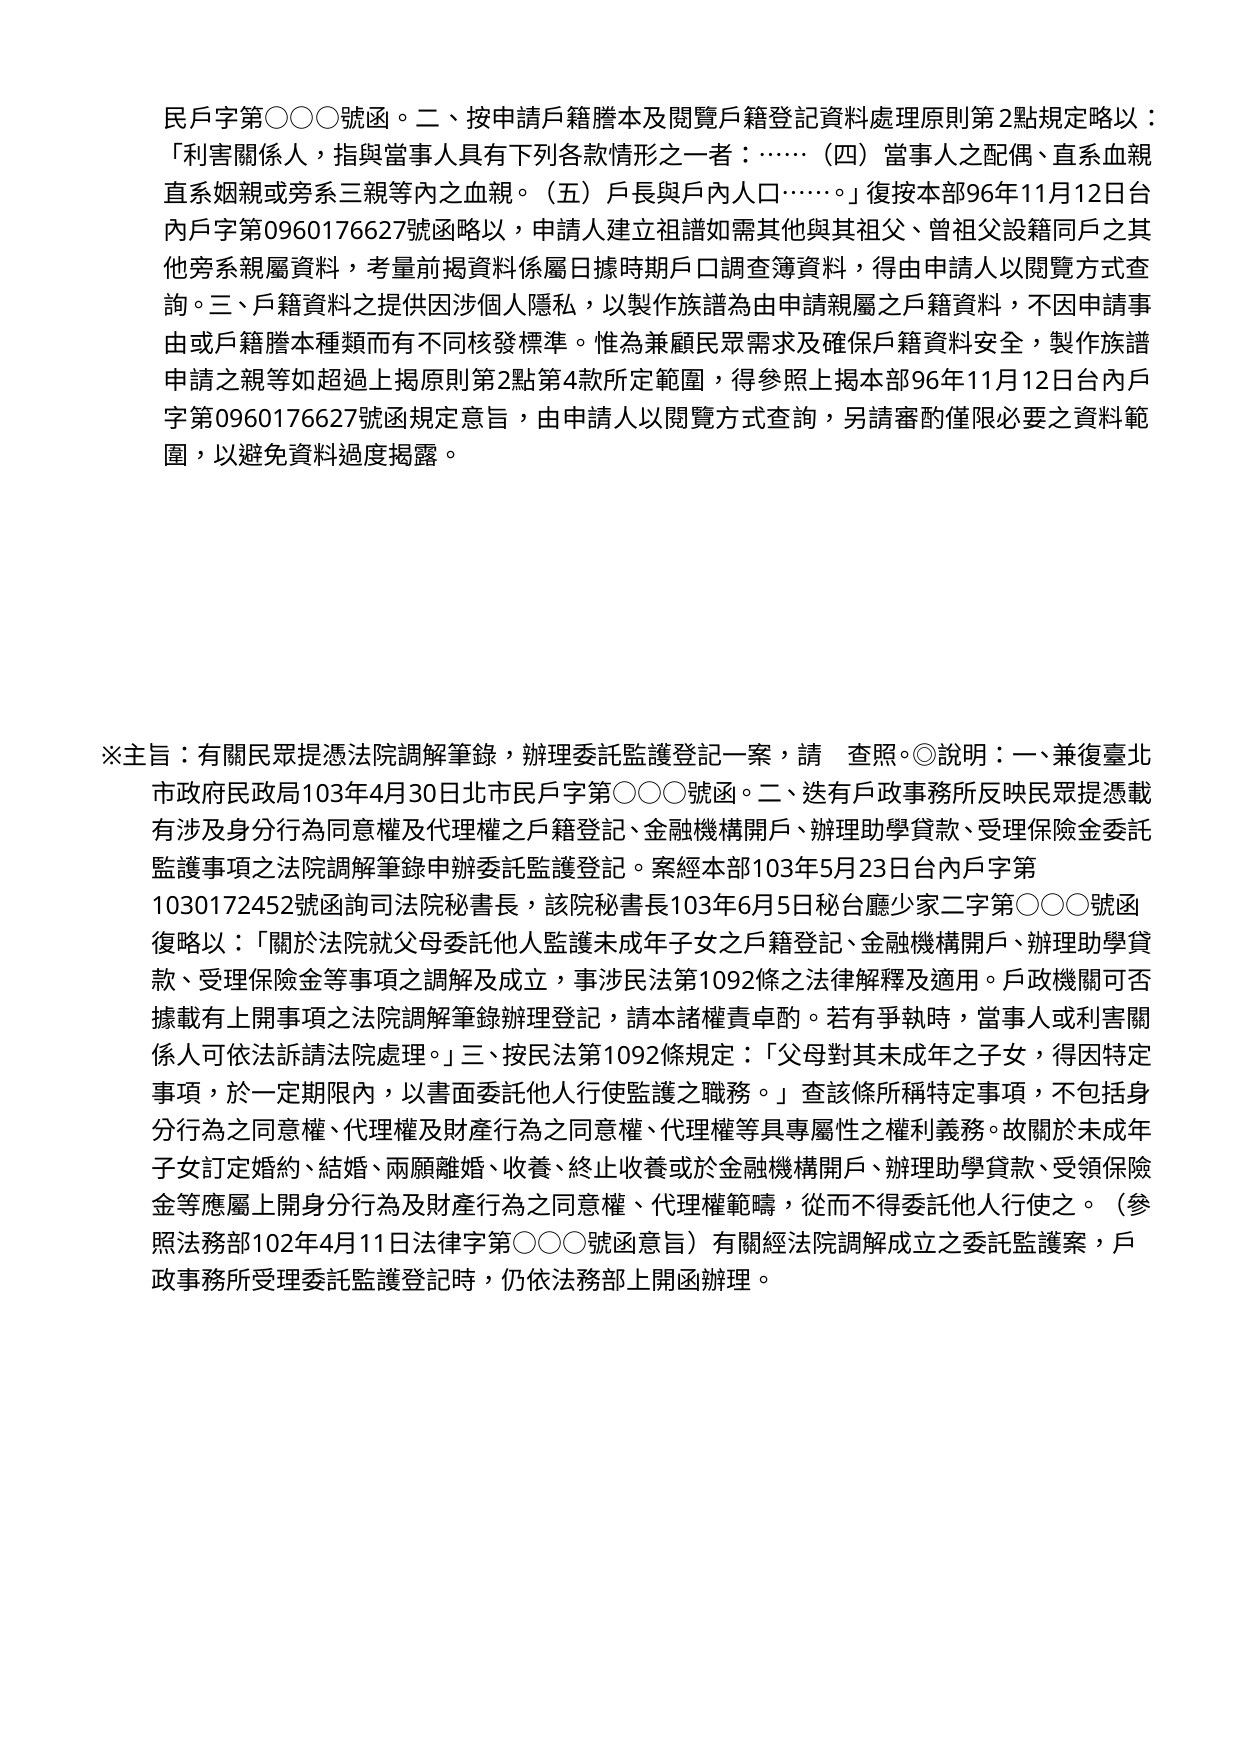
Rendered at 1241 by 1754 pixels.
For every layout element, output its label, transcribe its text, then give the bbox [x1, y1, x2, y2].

text ※主旨：有關非戶內人口申辦其直系血親全戶（含寄居人口）電腦化前除戶戶籍謄本及日據時期戶口調查簿資料一案，請查照。◎說明：一、兼復臺北市政府民政局101年11月20日北市民戶字第○○○號函。二、按申請戶籍謄本及閱覽戶籍登記資料處理原則第2點規定略以：「利害關係人，指與當事人具有下列各款情形之一者：……（四）當事人之配偶、直系血親、直系姻親或旁系三親等內之血親。（五）戶長與戶內人口……。」復按本部96年11月12日台內戶字第0960176627號函略以，申請人建立祖譜如需其他與其祖父、曾祖父設籍同戶之其他旁系親屬資料，考量前揭資料係屬日據時期戶口調查簿資料，得由申請人以閱覽方式查詢。三、戶籍資料之提供因涉個人隱私，以製作族譜為由申請親屬之戶籍資料，不因申請事由或戶籍謄本種類而有不同核發標準。惟為兼顧民眾需求及確保戶籍資料安全，製作族譜申請之親等如超過上揭原則第2點第4款所定範圍，得參照上揭本部96年11月12日台內戶字第0960176627號函規定意旨，由申請人以閱覽方式查詢，另請審酌僅限必要之資料範圍，以避免資料過度揭露。 [114, 97, 1152, 472]
text ※主旨：有關民眾提憑法院調解筆錄，辦理委託監護登記一案，請 查照。◎說明：一、兼復臺北市政府民政局103年4月30日北市民戶字第○○○號函。二、迭有戶政事務所反映民眾提憑載有涉及身分行為同意權及代理權之戶籍登記、金融機構開戶、辦理助學貸款、受理保險金委託監護事項之法院調解筆錄申辦委託監護登記。案經本部103年5月23日台內戶字第1030172452號函詢司法院秘書長，該院秘書長103年6月5日秘台廳少家二字第○○○號函復略以：「關於法院就父母委託他人監護未成年子女之戶籍登記、金融機構開戶、辦理助學貸款、受理保險金等事項之調解及成立，事涉民法第1092條之法律解釋及適用。戶政機關可否據載有上開事項之法院調解筆錄辦理登記，請本諸權責卓酌。若有爭執時，當事人或利害關係人可依法訴請法院處理。」三、按民法第1092條規定：「父母對其未成年之子女，得因特定事項，於一定期限內，以書面委託他人行使監護之職務。」查該條所稱特定事項，不包括身分行為之同意權、代理權及財產行為之同意權、代理權等具專屬性之權利義務。故關於未成年子女訂定婚約、結婚、兩願離婚、收養、終止收養或於金融機構開戶、辦理助學貸款、受領保險金等應屬上開身分行為及財產行為之同意權、代理權範疇，從而不得委託他人行使之。（參照法務部102年4月11日法律字第○○○號函意旨）有關經法院調解成立之委託監護案，戶政事務所受理委託監護登記時，仍依法務部上開函辦理。 [101, 735, 1152, 1297]
